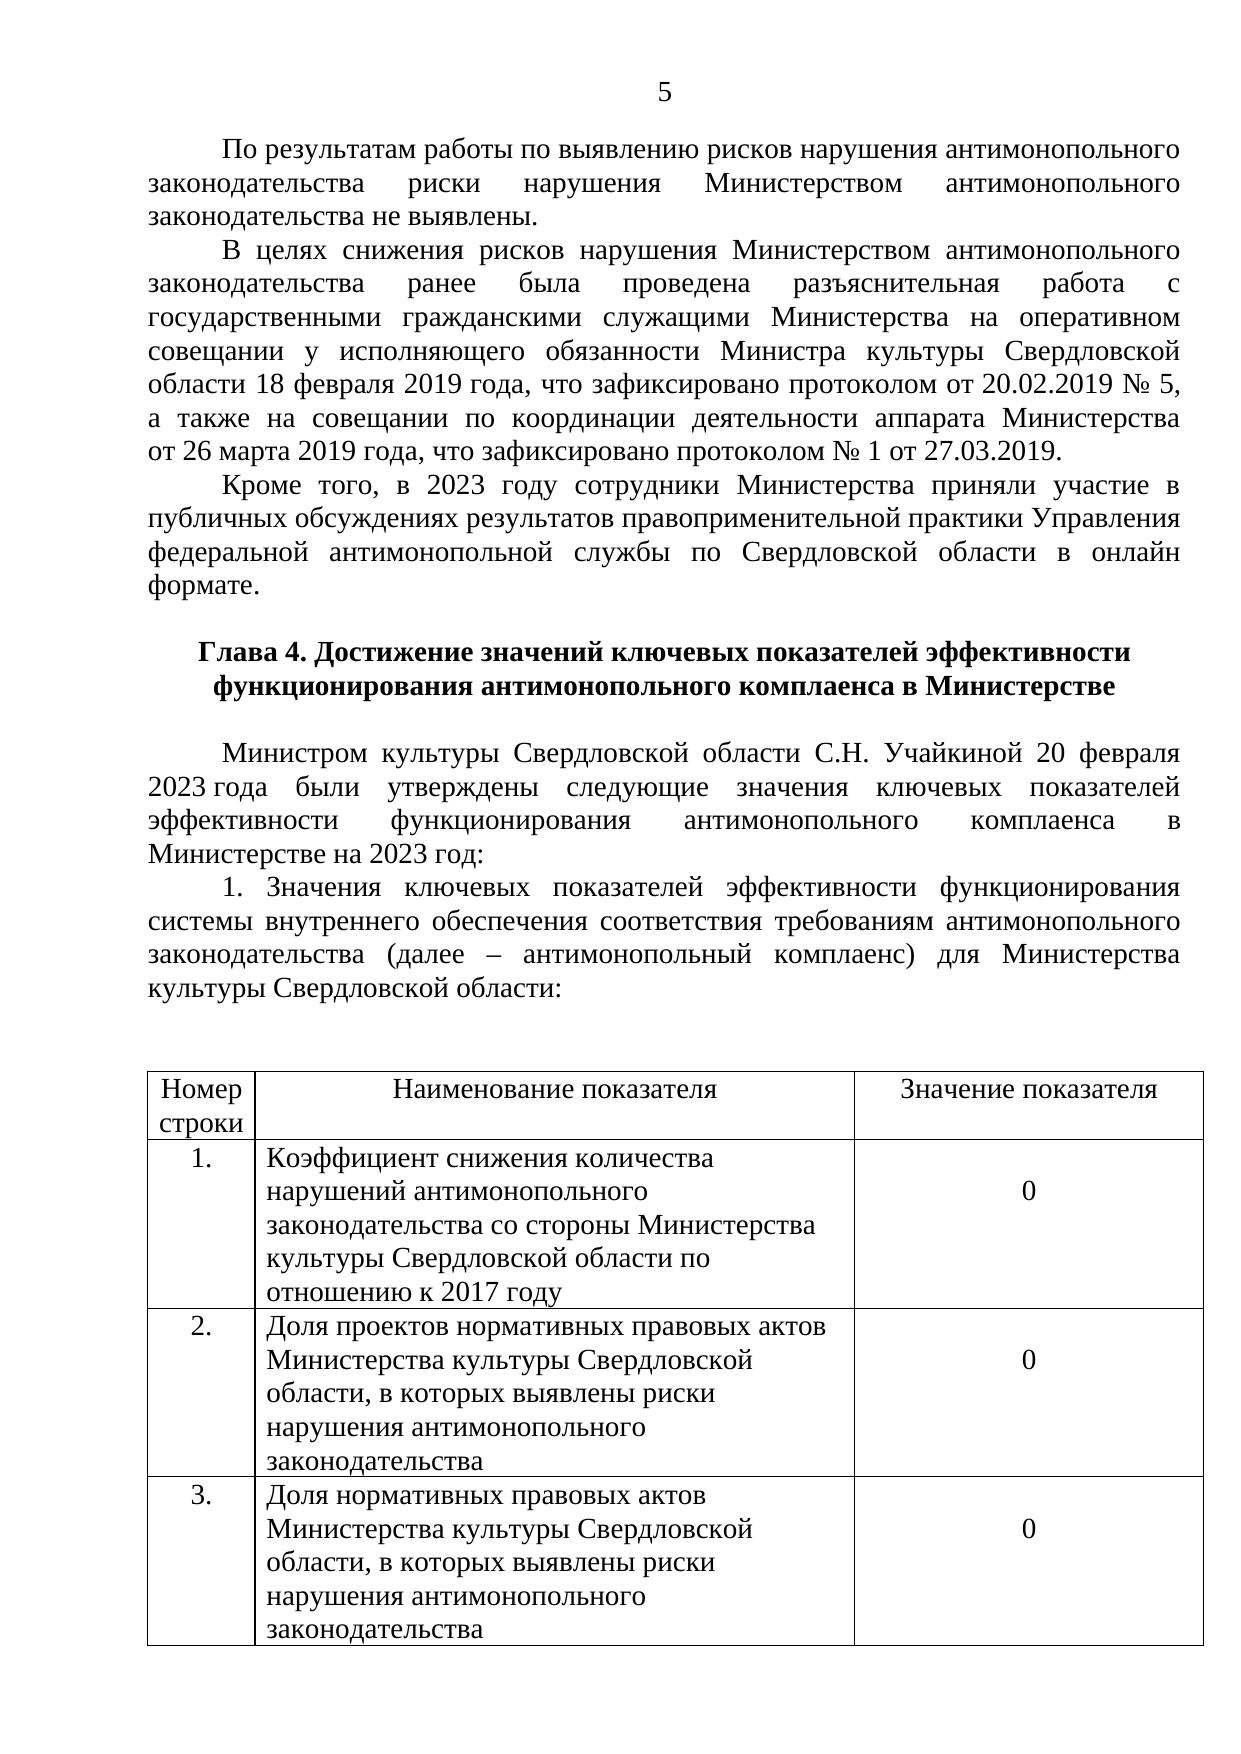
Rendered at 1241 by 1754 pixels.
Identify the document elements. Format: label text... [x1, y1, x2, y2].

table_cell Доля нормативных правовых актов Министерства культуры Свердловской области, в которых выявлены риски нарушения антимонопольного законодательства [256, 1477, 854, 1645]
table_cell Доля проектов нормативных правовых актов Министерства культуры Свердловской области, в которых выявлены риски нарушения антимонопольного законодательства [256, 1309, 854, 1476]
text В целях снижения рисков нарушения Министерством антимонопольного законодательства ранее была проведена разъяснительная работа с государственными гражданскими служащими Министерства на оперативном совещании у исполняющего обязанности Министра культуры Свердловской области 18 февраля 2019 года, что зафиксировано протоколом от 20.02.2019 № 5, а также на совещании по координации деятельности аппарата Министерства от 26 марта 2019 года, что зафиксировано протоколом № 1 от 27.03.2019. [148, 232, 1181, 467]
table_header Значение показателя [855, 1072, 1203, 1139]
table_cell 2. [148, 1309, 254, 1476]
table_cell 0 [855, 1140, 1203, 1307]
table_cell Коэффициент снижения количества нарушений антимонопольного законодательства со стороны Министерства культуры Свердловской области по отношению к 2017 году [256, 1140, 854, 1307]
table_header Наименование показателя [256, 1072, 854, 1139]
table_header Номер строки [148, 1072, 254, 1139]
text По результатам работы по выявлению рисков нарушения антимонопольного законодательства риски нарушения Министерством антимонопольного законодательства не выявлены. [148, 131, 1181, 232]
table_cell 3. [148, 1477, 254, 1645]
text 1. Значения ключевых показателей эффективности функционирования системы внутреннего обеспечения соответствия требованиям антимонопольного законодательства (далее – антимонопольный комплаенс) для Министерства культуры Свердловской области: [148, 869, 1181, 1003]
text Министром культуры Свердловской области С.Н. Учайкиной 20 февраля 2023 года были утверждены следующие значения ключевых показателей эффективности функционирования антимонопольного комплаенса в Министерстве на 2023 год: [148, 735, 1181, 869]
table_cell 0 [855, 1477, 1203, 1645]
table_cell 1. [148, 1140, 254, 1307]
text Глава 4. Достижение значений ключевых показателей эффективности функционирования антимонопольного комплаенса в Министерстве [148, 634, 1181, 702]
text Кроме того, в 2023 году сотрудники Министерства приняли участие в публичных обсуждениях результатов правоприменительной практики Управления федеральной антимонопольной службы по Свердловской области в онлайн формате. [148, 467, 1181, 601]
table_cell 0 [855, 1309, 1203, 1476]
